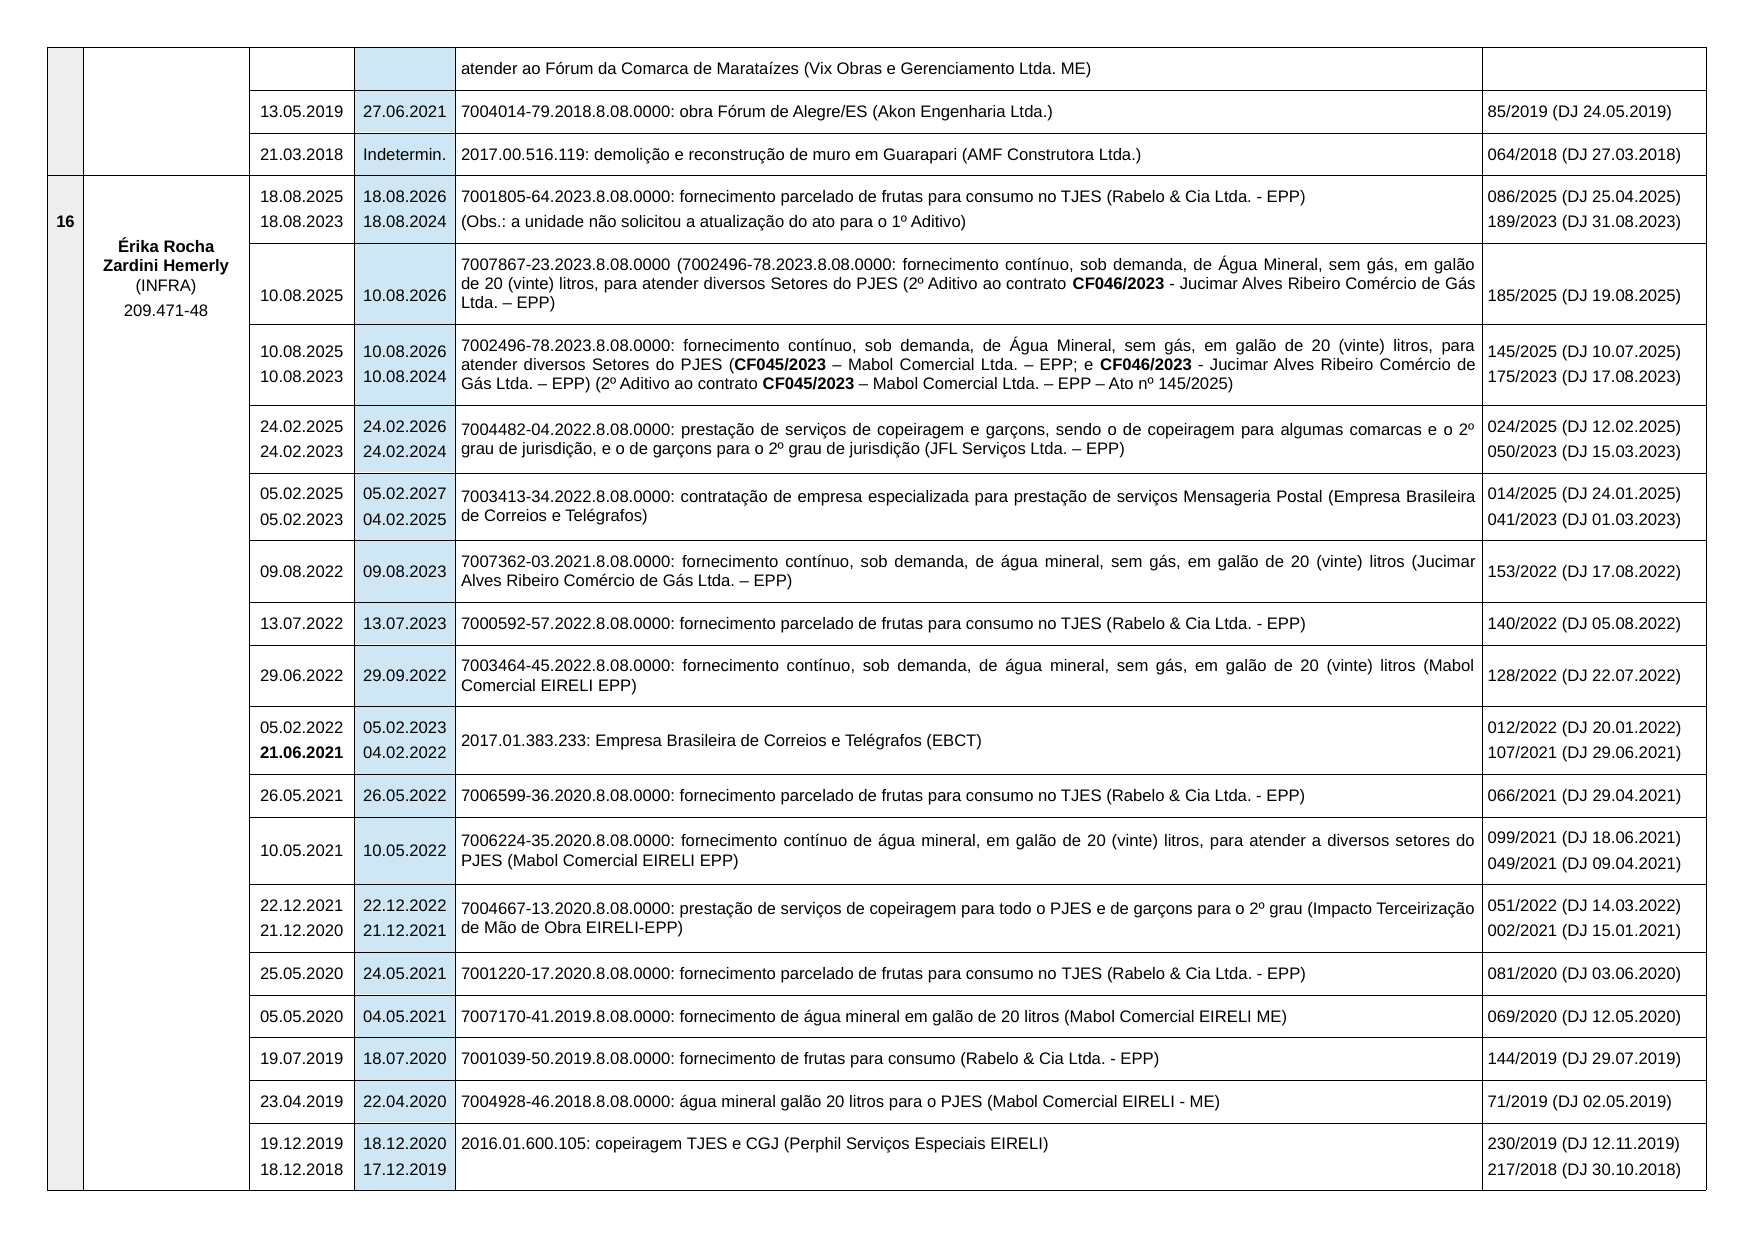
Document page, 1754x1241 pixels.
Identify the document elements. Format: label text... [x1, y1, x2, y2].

table_cell [250, 48, 354, 90]
table_cell 051/2022 (DJ 14.03.2022) 002/2021 (DJ 15.01.2021) [1483, 885, 1706, 952]
table_cell 19.07.2019 [250, 1038, 354, 1080]
table_cell 85/2019 (DJ 24.05.2019) [1483, 91, 1706, 132]
table_cell 24.02.2026 24.02.2024 [355, 406, 455, 472]
table_cell 18.12.2020 17.12.2019 [355, 1124, 455, 1190]
table_cell 10.05.2022 [355, 818, 455, 884]
table_cell 25.05.2020 [250, 953, 354, 994]
table_cell 066/2021 (DJ 29.04.2021) [1483, 775, 1706, 817]
table_cell 23.04.2019 [250, 1081, 354, 1122]
table_cell 064/2018 (DJ 27.03.2018) [1483, 134, 1706, 175]
table_cell 2017.00.516.119: demolição e reconstrução de muro em Guarapari (AMF Construtora Ltda.) [456, 134, 1482, 175]
table_cell 7000592-57.2022.8.08.0000: fornecimento parcelado de frutas para consumo no TJES (Rabelo & Cia Ltda. - EPP) [456, 603, 1482, 644]
table_cell 7004482-04.2022.8.08.0000: prestação de serviços de copeiragem e garçons, sendo o de copeiragem para algumas comarcas e o 2º grau de jurisdição, e o de garçons para o 2º grau de jurisdição (JFL Serviços Ltda. – EPP) [456, 406, 1482, 472]
table_cell 7001039-50.2019.8.08.0000: fornecimento de frutas para consumo (Rabelo & Cia Ltda. - EPP) [456, 1038, 1482, 1080]
table_cell 7007170-41.2019.8.08.0000: fornecimento de água mineral em galão de 20 litros (Mabol Comercial EIRELI ME) [456, 996, 1482, 1037]
table_cell 24.02.2025 24.02.2023 [250, 406, 354, 472]
table_cell atender ao Fórum da Comarca de Marataízes (Vix Obras e Gerenciamento Ltda. ME) [456, 48, 1482, 90]
table_cell 22.12.2022 21.12.2021 [355, 885, 455, 952]
table_cell 22.12.2021 21.12.2020 [250, 885, 354, 952]
table_cell 09.08.2023 [355, 541, 455, 602]
table_cell 099/2021 (DJ 18.06.2021) 049/2021 (DJ 09.04.2021) [1483, 818, 1706, 884]
table_cell 10.08.2026 [355, 244, 455, 324]
table_cell 7007362-03.2021.8.08.0000: fornecimento contínuo, sob demanda, de água mineral, sem gás, em galão de 20 (vinte) litros (Jucimar Alves Ribeiro Comércio de Gás Ltda. – EPP) [456, 541, 1482, 602]
table_cell 7002496-78.2023.8.08.0000: fornecimento contínuo, sob demanda, de Água Mineral, sem gás, em galão de 20 (vinte) litros, para atender diversos Setores do PJES (CF045/2023 – Mabol Comercial Ltda. – EPP; e CF046/2023 - Jucimar Alves Ribeiro Comércio de Gás Ltda. – EPP) (2º Aditivo ao contrato CF045/2023 – Mabol Comercial Ltda. – EPP – Ato nº 145/2025) [456, 325, 1482, 405]
table_cell 10.08.2025 10.08.2023 [250, 325, 354, 405]
table_cell 086/2025 (DJ 25.04.2025) 189/2023 (DJ 31.08.2023) [1483, 176, 1706, 243]
table_cell 29.09.2022 [355, 646, 455, 706]
table_cell 05.02.2022 21.06.2021 [250, 707, 354, 774]
table_cell 71/2019 (DJ 02.05.2019) [1483, 1081, 1706, 1122]
table_cell 230/2019 (DJ 12.11.2019) 217/2018 (DJ 30.10.2018) [1483, 1124, 1706, 1190]
table_cell 05.02.2023 04.02.2022 [355, 707, 455, 774]
table_cell 2016.01.600.105: copeiragem TJES e CGJ (Perphil Serviços Especiais EIRELI) [456, 1124, 1482, 1190]
table_cell 069/2020 (DJ 12.05.2020) [1483, 996, 1706, 1037]
table_cell 21.03.2018 [250, 134, 354, 175]
table_cell 26.05.2022 [355, 775, 455, 817]
table_cell Indetermin. [355, 134, 455, 175]
table_cell 18.08.2025 18.08.2023 [250, 176, 354, 243]
table_cell 7003413-34.2022.8.08.0000: contratação de empresa especializada para prestação de serviços Mensageria Postal (Empresa Brasileira de Correios e Telégrafos) [456, 474, 1482, 540]
table_cell 014/2025 (DJ 24.01.2025) 041/2023 (DJ 01.03.2023) [1483, 474, 1706, 540]
table_cell 012/2022 (DJ 20.01.2022) 107/2021 (DJ 29.06.2021) [1483, 707, 1706, 774]
table_cell [1483, 48, 1706, 90]
table_cell 7007867-23.2023.8.08.0000 (7002496-78.2023.8.08.0000: fornecimento contínuo, sob demanda, de Água Mineral, sem gás, em galão de 20 (vinte) litros, para atender diversos Setores do PJES (2º Aditivo ao contrato CF046/2023 - Jucimar Alves Ribeiro Comércio de Gás Ltda. – EPP) [456, 244, 1482, 324]
table_cell [355, 48, 455, 90]
table_cell 24.05.2021 [355, 953, 455, 994]
table_cell 10.08.2026 10.08.2024 [355, 325, 455, 405]
table_cell 13.07.2022 [250, 603, 354, 644]
table_cell 7001805-64.2023.8.08.0000: fornecimento parcelado de frutas para consumo no TJES (Rabelo & Cia Ltda. - EPP) (Obs.: a unidade não solicitou a atualização do ato para o 1º Aditivo) [456, 176, 1482, 243]
table_cell 185/2025 (DJ 19.08.2025) [1483, 244, 1706, 324]
table_cell 10.05.2021 [250, 818, 354, 884]
table_cell 19.12.2019 18.12.2018 [250, 1124, 354, 1190]
table_cell 153/2022 (DJ 17.08.2022) [1483, 541, 1706, 602]
table_cell 7006224-35.2020.8.08.0000: fornecimento contínuo de água mineral, em galão de 20 (vinte) litros, para atender a diversos setores do PJES (Mabol Comercial EIRELI EPP) [456, 818, 1482, 884]
table_cell 145/2025 (DJ 10.07.2025) 175/2023 (DJ 17.08.2023) [1483, 325, 1706, 405]
table_cell 05.02.2027 04.02.2025 [355, 474, 455, 540]
table_cell 081/2020 (DJ 03.06.2020) [1483, 953, 1706, 994]
table_cell 27.06.2021 [355, 91, 455, 132]
table_cell 7006599-36.2020.8.08.0000: fornecimento parcelado de frutas para consumo no TJES (Rabelo & Cia Ltda. - EPP) [456, 775, 1482, 817]
table_cell 09.08.2022 [250, 541, 354, 602]
table_cell 29.06.2022 [250, 646, 354, 706]
table_cell 7004928-46.2018.8.08.0000: água mineral galão 20 litros para o PJES (Mabol Comercial EIRELI - ME) [456, 1081, 1482, 1122]
table_cell 22.04.2020 [355, 1081, 455, 1122]
table_cell 05.02.2025 05.02.2023 [250, 474, 354, 540]
table_cell 140/2022 (DJ 05.08.2022) [1483, 603, 1706, 644]
table_cell 13.05.2019 [250, 91, 354, 132]
table_cell 144/2019 (DJ 29.07.2019) [1483, 1038, 1706, 1080]
table_cell 2017.01.383.233: Empresa Brasileira de Correios e Telégrafos (EBCT) [456, 707, 1482, 774]
table_cell 05.05.2020 [250, 996, 354, 1037]
table_cell 13.07.2023 [355, 603, 455, 644]
table_cell 7004014-79.2018.8.08.0000: obra Fórum de Alegre/ES (Akon Engenharia Ltda.) [456, 91, 1482, 132]
table_cell 18.07.2020 [355, 1038, 455, 1080]
table_cell Érika Rocha Zardini Hemerly (INFRA) 209.471-48 [84, 176, 249, 1190]
table_cell 26.05.2021 [250, 775, 354, 817]
table_cell 18.08.2026 18.08.2024 [355, 176, 455, 243]
table_cell 04.05.2021 [355, 996, 455, 1037]
table_cell 7001220-17.2020.8.08.0000: fornecimento parcelado de frutas para consumo no TJES (Rabelo & Cia Ltda. - EPP) [456, 953, 1482, 994]
table_cell 7004667-13.2020.8.08.0000: prestação de serviços de copeiragem para todo o PJES e de garçons para o 2º grau (Impacto Terceirização de Mão de Obra EIRELI-EPP) [456, 885, 1482, 952]
table_cell 128/2022 (DJ 22.07.2022) [1483, 646, 1706, 706]
table_cell 7003464-45.2022.8.08.0000: fornecimento contínuo, sob demanda, de água mineral, sem gás, em galão de 20 (vinte) litros (Mabol Comercial EIRELI EPP) [456, 646, 1482, 706]
table_cell 10.08.2025 [250, 244, 354, 324]
table_cell 16 [48, 176, 83, 1190]
table_cell 024/2025 (DJ 12.02.2025) 050/2023 (DJ 15.03.2023) [1483, 406, 1706, 472]
